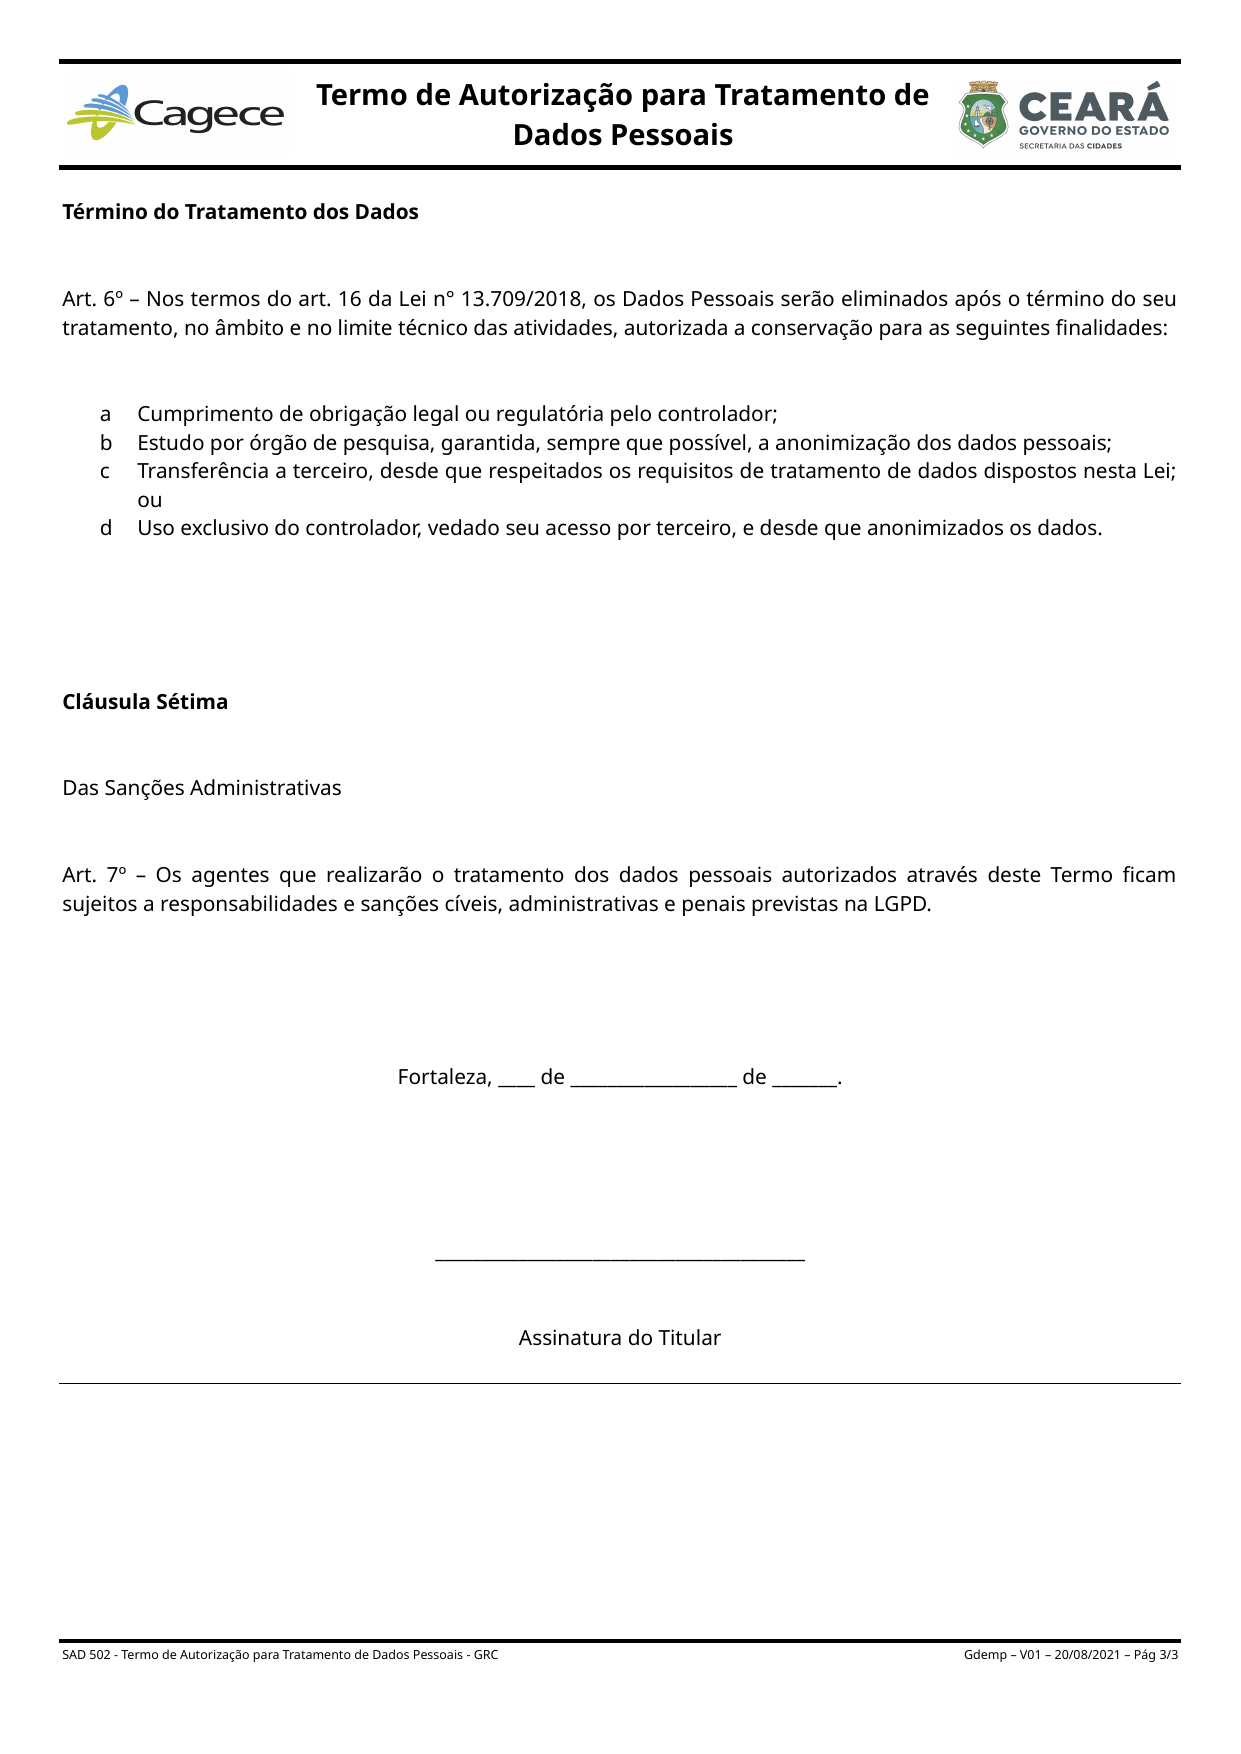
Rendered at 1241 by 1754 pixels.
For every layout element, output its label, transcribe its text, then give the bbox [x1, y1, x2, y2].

table_header Término do Tratamento dos Dados Art. 6º – Nos termos do art. 16 da Lei n° 13.709/2018, os Dados Pessoais serão eliminados após o término do seu tratamento, no âmbito e no limite técnico das atividades, autorizada a conservação para as seguintes finalidades: Cumprimento de obrigação legal ou regulatória pelo controlador; Estudo por órgão de pesquisa, garantida, sempre que possível, a anonimização dos dados pessoais; Transferência a terceiro, desde que respeitados os requisitos de tratamento de dados dispostos nesta Lei; ou Uso exclusivo do controlador, vedado seu acesso por terceiro, e desde que anonimizados os dados. Cláusula Sétima Das Sanções Administrativas Art. 7º – Os agentes que realizarão o tratamento dos dados pessoais autorizados através deste Termo ficam sujeitos a responsabilidades e sanções cíveis, administrativas e penais previstas na LGPD. Fortaleza, ____ de __________________ de _______. ________________________________________ Assinatura do Titular [59, 170, 1181, 1383]
picture [65, 68, 293, 158]
picture [951, 78, 1176, 157]
